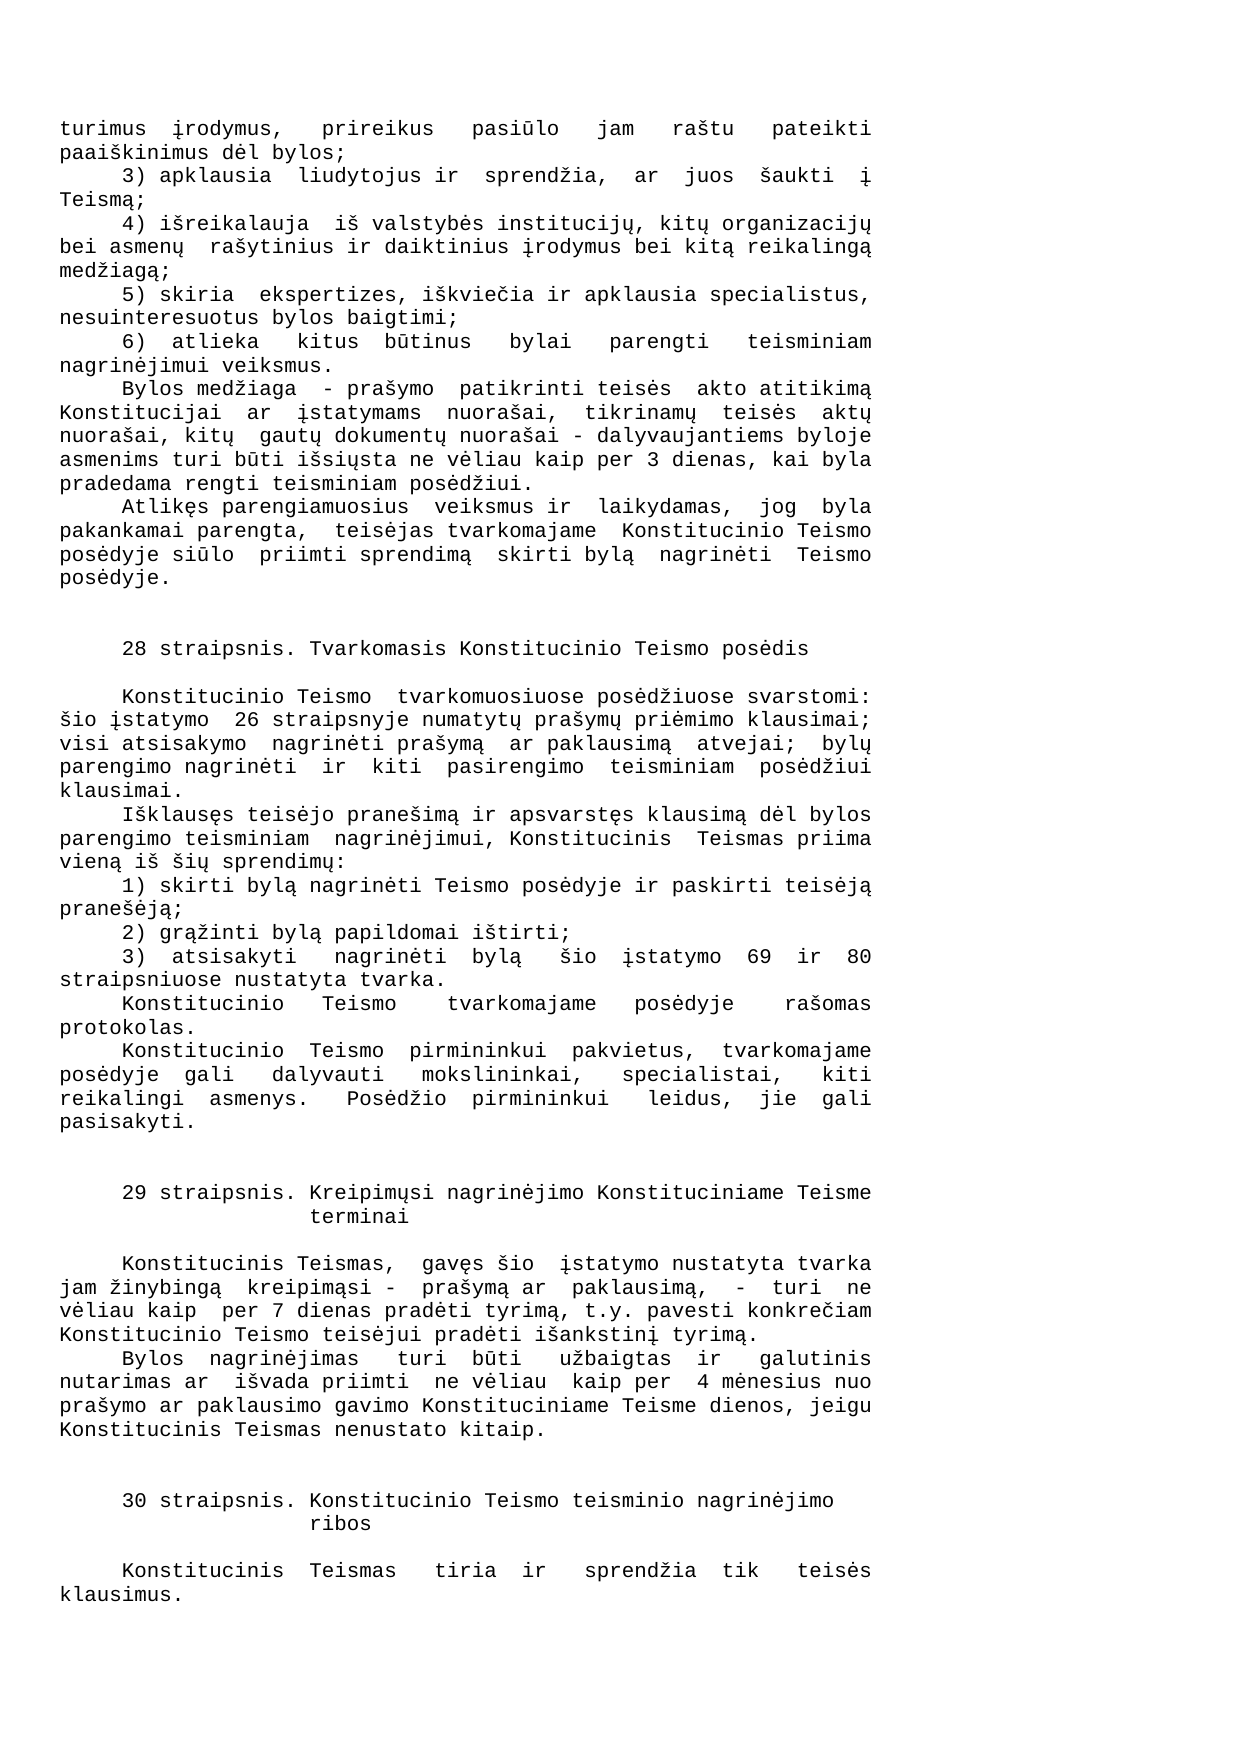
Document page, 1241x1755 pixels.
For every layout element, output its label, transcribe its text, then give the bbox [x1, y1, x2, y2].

text vieną iš šių sprendimų: [59, 851, 1122, 875]
text 3) atsisakyti nagrinėti bylą šio įstatymo 69 ir 80 [59, 946, 1122, 969]
text klausimai. [59, 780, 1122, 804]
text Teismą; [59, 189, 1122, 213]
text pradedama rengti teisminiam posėdžiui. [59, 473, 1122, 496]
text reikalingi asmenys. Posėdžio pirmininkui leidus, jie gali [59, 1088, 1122, 1111]
text pranešėją; [59, 898, 1122, 922]
text parengimo nagrinėti ir kiti pasirengimo teisminiam posėdžiui [59, 757, 1122, 780]
text medžiagą; [59, 260, 1122, 284]
text 30 straipsnis. Konstitucinio Teismo teisminio nagrinėjimo [59, 1489, 1122, 1513]
text Konstitucinio Teismo teisėjui pradėti išankstinį tyrimą. [59, 1324, 1122, 1348]
text vėliau kaip per 7 dienas pradėti tyrimą, t.y. pavesti konkrečiam [59, 1300, 1122, 1324]
text 1) skirti bylą nagrinėti Teismo posėdyje ir paskirti teisėją [59, 875, 1122, 898]
text Atlikęs parengiamuosius veiksmus ir laikydamas, jog byla [59, 496, 1122, 520]
text protokolas. [59, 1017, 1122, 1040]
text terminai [59, 1206, 1122, 1229]
text pakankamai parengta, teisėjas tvarkomajame Konstitucinio Teismo [59, 520, 1122, 544]
text Konstitucinio Teismo tvarkomajame posėdyje rašomas [59, 993, 1122, 1017]
text Konstitucinis Teismas tiria ir sprendžia tik teisės [59, 1561, 1122, 1584]
text asmenims turi būti išsiųsta ne vėliau kaip per 3 dienas, kai byla [59, 449, 1122, 473]
text ribos [59, 1513, 1122, 1537]
text parengimo teisminiam nagrinėjimui, Konstitucinis Teismas priima [59, 827, 1122, 851]
text Konstitucinio Teismo tvarkomuosiuose posėdžiuose svarstomi: [59, 686, 1122, 709]
text 5) skiria ekspertizes, iškviečia ir apklausia specialistus, [59, 284, 1122, 307]
text turimus įrodymus, prireikus pasiūlo jam raštu pateikti [59, 118, 1122, 142]
text posėdyje gali dalyvauti mokslininkai, specialistai, kiti [59, 1064, 1122, 1088]
text bei asmenų rašytinius ir daiktinius įrodymus bei kitą reikalingą [59, 236, 1122, 260]
text jam žinybingą kreipimąsi - prašymą ar paklausimą, - turi ne [59, 1277, 1122, 1300]
text 3) apklausia liudytojus ir sprendžia, ar juos šaukti į [59, 165, 1122, 189]
text 2) grąžinti bylą papildomai ištirti; [59, 922, 1122, 946]
text 4) išreikalauja iš valstybės institucijų, kitų organizacijų [59, 213, 1122, 236]
text posėdyje siūlo priimti sprendimą skirti bylą nagrinėti Teismo [59, 544, 1122, 567]
text Bylos nagrinėjimas turi būti užbaigtas ir galutinis [59, 1348, 1122, 1371]
text pasisakyti. [59, 1111, 1122, 1135]
text klausimus. [59, 1584, 1122, 1608]
text 28 straipsnis. Tvarkomasis Konstitucinio Teismo posėdis [59, 638, 1122, 662]
text posėdyje. [59, 567, 1122, 591]
text visi atsisakymo nagrinėti prašymą ar paklausimą atvejai; bylų [59, 733, 1122, 757]
text paaiškinimus dėl bylos; [59, 142, 1122, 165]
text Konstitucinio Teismo pirmininkui pakvietus, tvarkomajame [59, 1040, 1122, 1064]
text 29 straipsnis. Kreipimųsi nagrinėjimo Konstituciniame Teisme [59, 1182, 1122, 1206]
text Konstitucinis Teismas, gavęs šio įstatymo nustatyta tvarka [59, 1253, 1122, 1277]
text nagrinėjimui veiksmus. [59, 354, 1122, 378]
text nuorašai, kitų gautų dokumentų nuorašai - dalyvaujantiems byloje [59, 426, 1122, 449]
text Bylos medžiaga - prašymo patikrinti teisės akto atitikimą [59, 378, 1122, 402]
text Konstitucinis Teismas nenustato kitaip. [59, 1419, 1122, 1442]
text 6) atlieka kitus būtinus bylai parengti teisminiam [59, 331, 1122, 354]
text šio įstatymo 26 straipsnyje numatytų prašymų priėmimo klausimai; [59, 709, 1122, 733]
text nutarimas ar išvada priimti ne vėliau kaip per 4 mėnesius nuo [59, 1371, 1122, 1395]
text Išklausęs teisėjo pranešimą ir apsvarstęs klausimą dėl bylos [59, 804, 1122, 827]
text prašymo ar paklausimo gavimo Konstituciniame Teisme dienos, jeigu [59, 1395, 1122, 1419]
text nesuinteresuotus bylos baigtimi; [59, 307, 1122, 331]
text Konstitucijai ar įstatymams nuorašai, tikrinamų teisės aktų [59, 402, 1122, 426]
text straipsniuose nustatyta tvarka. [59, 969, 1122, 993]
